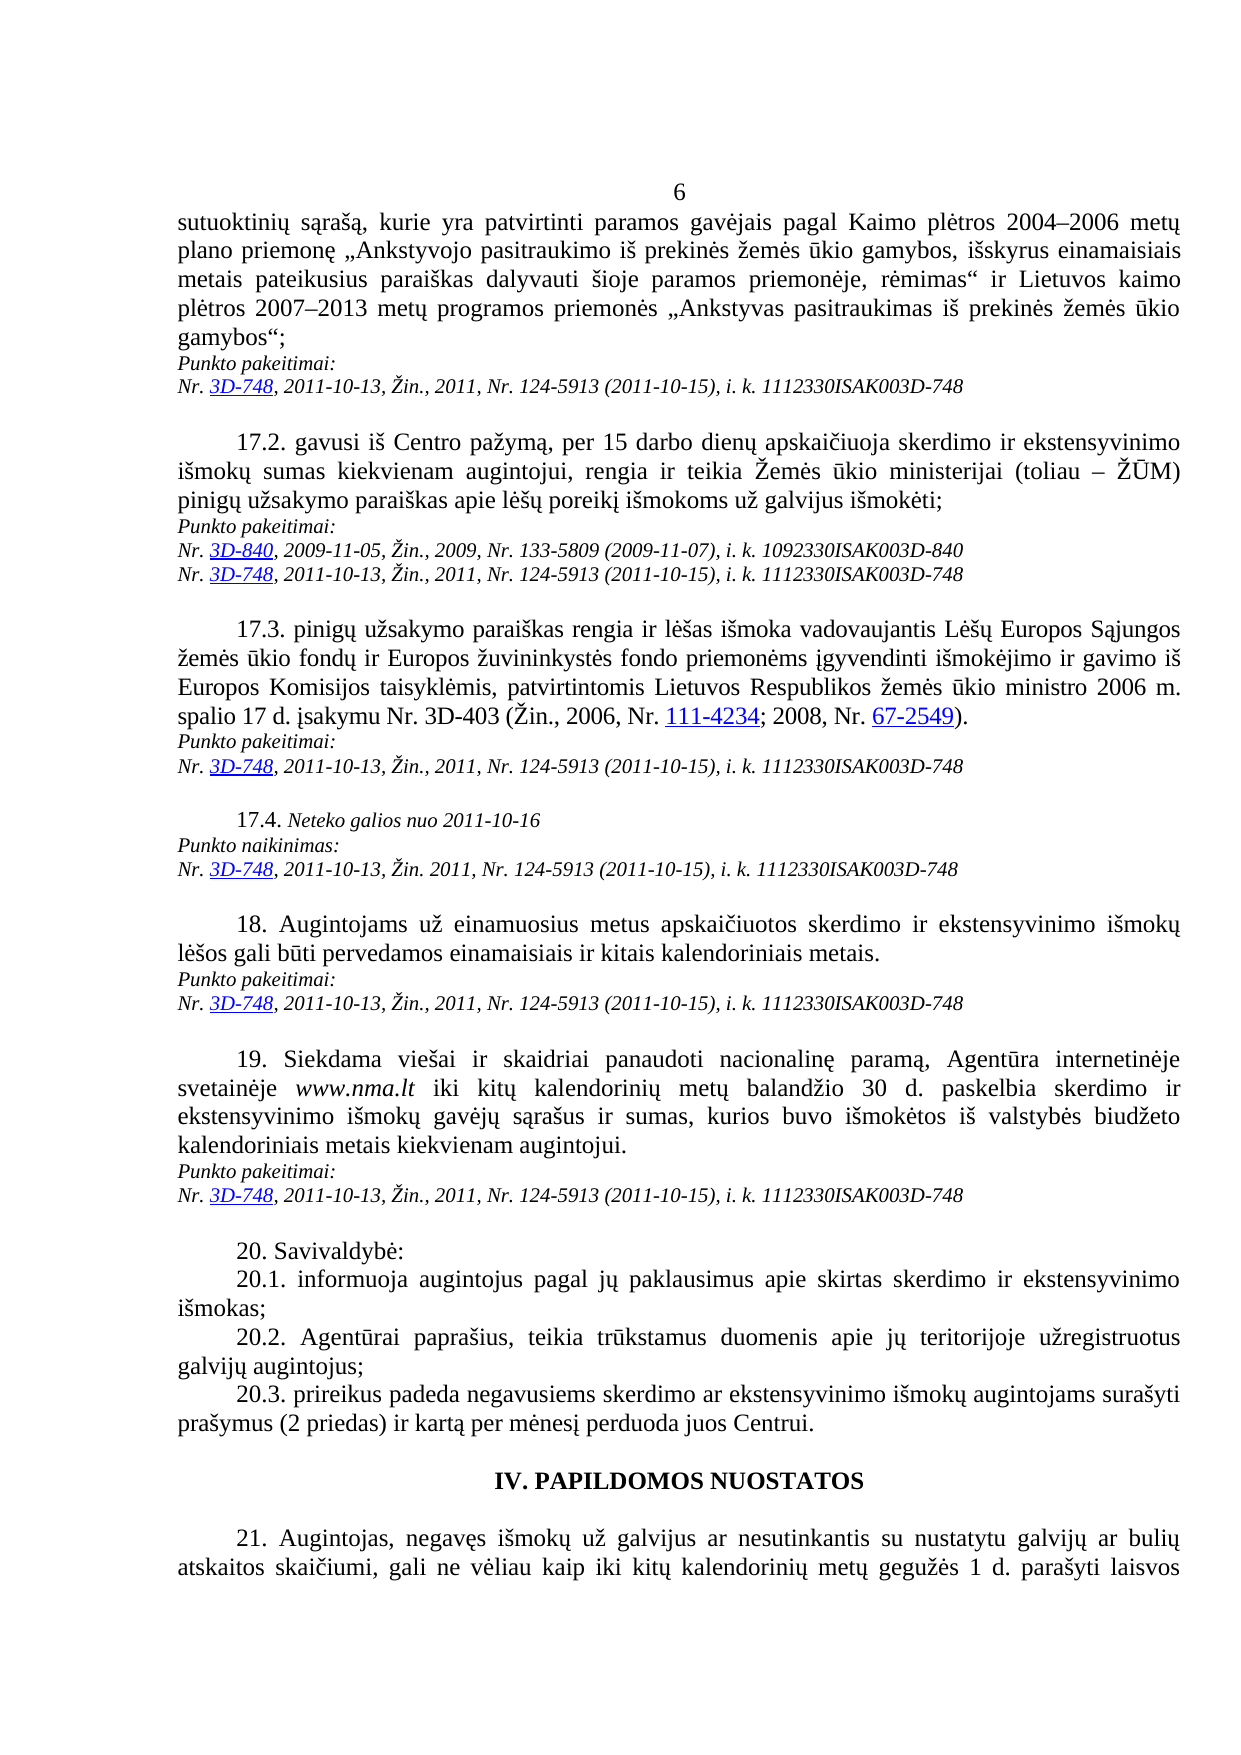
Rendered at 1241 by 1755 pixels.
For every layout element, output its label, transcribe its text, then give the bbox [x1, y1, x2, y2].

text Punkto naikinimas: [177, 833, 1181, 857]
text IV. PAPILDOMOS NUOSTATOS [177, 1466, 1181, 1494]
text Nr. 3D-748, 2011-10-13, Žin., 2011, Nr. 124-5913 (2011-10-15), i. k. 1112330ISAK003D-748 [177, 753, 1181, 778]
text 20.2. Agentūrai paprašius, teikia trūkstamus duomenis apie jų teritorijoje užregistruotus galvijų augintojus; [177, 1322, 1181, 1379]
text Punkto pakeitimai: [177, 729, 1181, 753]
text Nr. 3D-840, 2009-11-05, Žin., 2009, Nr. 133-5809 (2009-11-07), i. k. 1092330ISAK003D-840 [177, 538, 1181, 562]
text 17.3. pinigų užsakymo paraiškas rengia ir lėšas išmoka vadovaujantis Lėšų Europos Sąjungos žemės ūkio fondų ir Europos žuvininkystės fondo priemonėms įgyvendinti išmokėjimo ir gavimo iš Europos Komisijos taisyklėmis, patvirtintomis Lietuvos Respublikos žemės ūkio ministro 2006 m. spalio 17 d. įsakymu Nr. 3D-403 (Žin., 2006, Nr. 111-4234; 2008, Nr. 67-2549). [177, 614, 1181, 729]
text Punkto pakeitimai: [177, 350, 1181, 374]
text 20. Savivaldybė: [177, 1236, 1181, 1264]
text 17.4. Neteko galios nuo 2011-10-16 [177, 806, 1181, 833]
text 21. Augintojas, negavęs išmokų už galvijus ar nesutinkantis su nustatytu galvijų ar bulių atskaitos skaičiumi, gali ne vėliau kaip iki kitų kalendorinių metų gegužės 1 d. parašyti laisvos [177, 1523, 1181, 1581]
text 17.2. gavusi iš Centro pažymą, per 15 darbo dienų apskaičiuoja skerdimo ir ekstensyvinimo išmokų sumas kiekvienam augintojui, rengia ir teikia Žemės ūkio ministerijai (toliau – ŽŪM) pinigų užsakymo paraiškas apie lėšų poreikį išmokoms už galvijus išmokėti; [177, 427, 1181, 513]
text 18. Augintojams už einamuosius metus apskaičiuotos skerdimo ir ekstensyvinimo išmokų lėšos gali būti pervedamos einamaisiais ir kitais kalendoriniais metais. [177, 909, 1181, 967]
text 19. Siekdama viešai ir skaidriai panaudoti nacionalinę paramą, Agentūra internetinėje svetainėje www.nma.lt iki kitų kalendorinių metų balandžio 30 d. paskelbia skerdimo ir ekstensyvinimo išmokų gavėjų sąrašus ir sumas, kurios buvo išmokėtos iš valstybės biudžeto kalendoriniais metais kiekvienam augintojui. [177, 1044, 1181, 1159]
text 20.1. informuoja augintojus pagal jų paklausimus apie skirtas skerdimo ir ekstensyvinimo išmokas; [177, 1264, 1181, 1322]
text Nr. 3D-748, 2011-10-13, Žin., 2011, Nr. 124-5913 (2011-10-15), i. k. 1112330ISAK003D-748 [177, 991, 1181, 1015]
text Nr. 3D-748, 2011-10-13, Žin., 2011, Nr. 124-5913 (2011-10-15), i. k. 1112330ISAK003D-748 [177, 374, 1181, 398]
text 20.3. prireikus padeda negavusiems skerdimo ar ekstensyvinimo išmokų augintojams surašyti prašymus (2 priedas) ir kartą per mėnesį perduoda juos Centrui. [177, 1379, 1181, 1437]
text Nr. 3D-748, 2011-10-13, Žin. 2011, Nr. 124-5913 (2011-10-15), i. k. 1112330ISAK003D-748 [177, 857, 1181, 881]
text Nr. 3D-748, 2011-10-13, Žin., 2011, Nr. 124-5913 (2011-10-15), i. k. 1112330ISAK003D-748 [177, 562, 1181, 586]
text sutuoktinių sąrašą, kurie yra patvirtinti paramos gavėjais pagal Kaimo plėtros 2004–2006 metų plano priemonę „Ankstyvojo pasitraukimo iš prekinės žemės ūkio gamybos, išskyrus einamaisiais metais pateikusius paraiškas dalyvauti šioje paramos priemonėje, rėmimas“ ir Lietuvos kaimo plėtros 2007–2013 metų programos priemonės „Ankstyvas pasitraukimas iš prekinės žemės ūkio gamybos“; [177, 207, 1181, 350]
text Punkto pakeitimai: [177, 967, 1181, 991]
text Nr. 3D-748, 2011-10-13, Žin., 2011, Nr. 124-5913 (2011-10-15), i. k. 1112330ISAK003D-748 [177, 1183, 1181, 1207]
text Punkto pakeitimai: [177, 513, 1181, 538]
text Punkto pakeitimai: [177, 1159, 1181, 1183]
